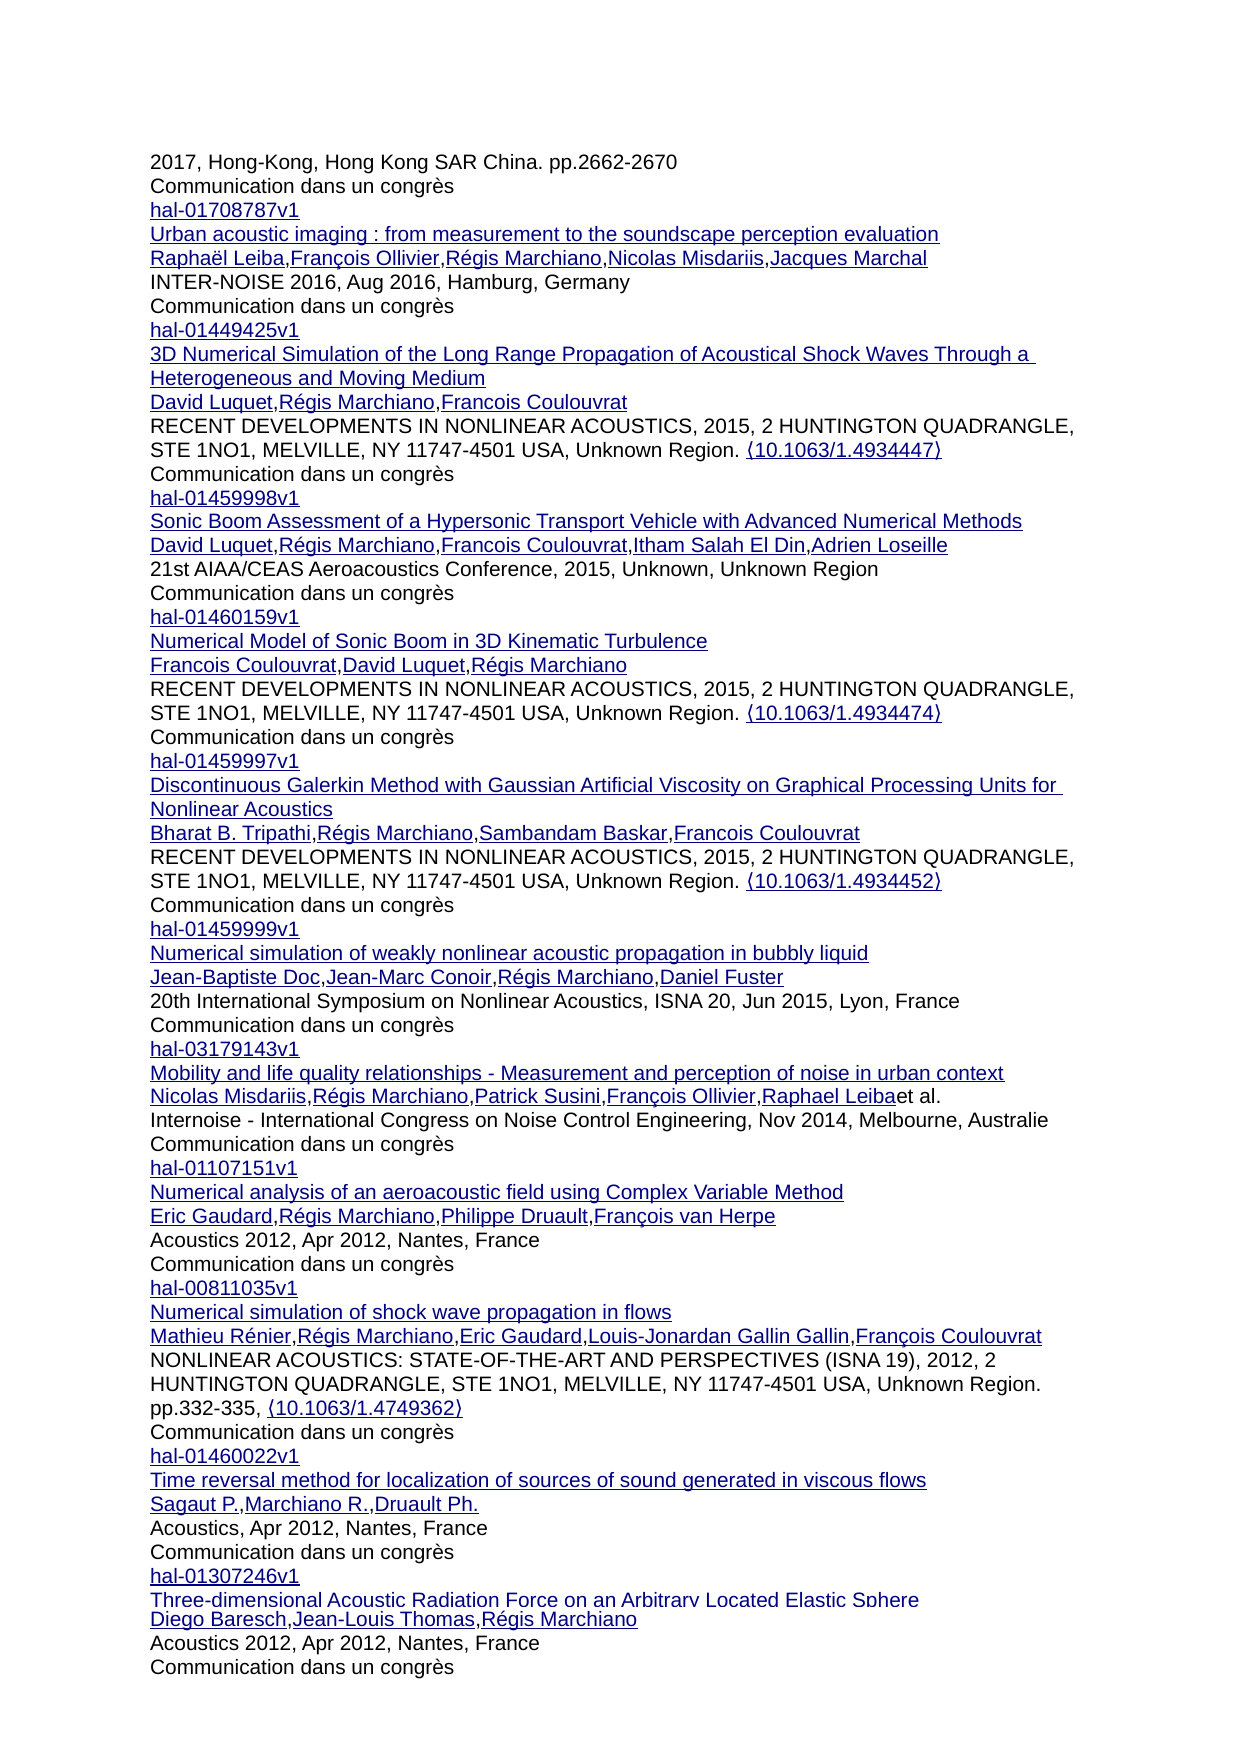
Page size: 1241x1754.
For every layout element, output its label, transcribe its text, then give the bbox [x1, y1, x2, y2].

table_cell Discontinuous Galerkin Method with Gaussian Artificial Viscosity on Graphical Processing Units for Nonlinear Acoustics Bharat B. Tripathi,Régis Marchiano,Sambandam Baskar,Francois Coulouvrat RECENT DEVELOPMENTS IN NONLINEAR ACOUSTICS, 2015, 2 HUNTINGTON QUADRANGLE, STE 1NO1, MELVILLE, NY 11747-4501 USA, Unknown Region. ⟨10.1063/1.4934452⟩ Communication dans un congrès hal-01459999v1 [150, 773, 1090, 941]
table_cell 3D Numerical Simulation of the Long Range Propagation of Acoustical Shock Waves Through a Heterogeneous and Moving Medium David Luquet,Régis Marchiano,Francois Coulouvrat RECENT DEVELOPMENTS IN NONLINEAR ACOUSTICS, 2015, 2 HUNTINGTON QUADRANGLE, STE 1NO1, MELVILLE, NY 11747-4501 USA, Unknown Region. ⟨10.1063/1.4934447⟩ Communication dans un congrès hal-01459998v1 [150, 342, 1090, 509]
table_cell Urban acoustic imaging : from measurement to the soundscape perception evaluation Raphaël Leiba,François Ollivier,Régis Marchiano,Nicolas Misdariis,Jacques Marchal INTER-NOISE 2016, Aug 2016, Hamburg, Germany Communication dans un congrès hal-01449425v1 [150, 222, 1090, 342]
table_cell Numerical simulation of shock wave propagation in flows Mathieu Rénier,Régis Marchiano,Eric Gaudard,Louis-Jonardan Gallin Gallin,François Coulouvrat NONLINEAR ACOUSTICS: STATE-OF-THE-ART AND PERSPECTIVES (ISNA 19), 2012, 2 HUNTINGTON QUADRANGLE, STE 1NO1, MELVILLE, NY 11747-4501 USA, Unknown Region. pp.332-335, ⟨10.1063/1.4749362⟩ Communication dans un congrès hal-01460022v1 [150, 1300, 1090, 1468]
table_cell Mobility and life quality relationships - Measurement and perception of noise in urban context Nicolas Misdariis,Régis Marchiano,Patrick Susini,François Ollivier,Raphael Leibaet al. Internoise - International Congress on Noise Control Engineering, Nov 2014, Melbourne, Australie Communication dans un congrès hal-01107151v1 [150, 1060, 1090, 1180]
table_cell Numerical analysis of an aeroacoustic field using Complex Variable Method Eric Gaudard,Régis Marchiano,Philippe Druault,François van Herpe Acoustics 2012, Apr 2012, Nantes, France Communication dans un congrès hal-00811035v1 [150, 1180, 1090, 1300]
table_cell Numerical simulation of weakly nonlinear acoustic propagation in bubbly liquid Jean-Baptiste Doc,Jean-Marc Conoir,Régis Marchiano,Daniel Fuster 20th International Symposium on Nonlinear Acoustics, ISNA 20, Jun 2015, Lyon, France Communication dans un congrès hal-03179143v1 [150, 941, 1090, 1060]
table_cell Three-dimensional Acoustic Radiation Force on an Arbitrary Located Elastic Sphere Diego Baresch,Jean-Louis Thomas,Régis Marchiano Acoustics 2012, Apr 2012, Nantes, France Communication dans un congrès [150, 1588, 1090, 1679]
table_cell Numerical Model of Sonic Boom in 3D Kinematic Turbulence Francois Coulouvrat,David Luquet,Régis Marchiano RECENT DEVELOPMENTS IN NONLINEAR ACOUSTICS, 2015, 2 HUNTINGTON QUADRANGLE, STE 1NO1, MELVILLE, NY 11747-4501 USA, Unknown Region. ⟨10.1063/1.4934474⟩ Communication dans un congrès hal-01459997v1 [150, 629, 1090, 773]
table_cell Sonic Boom Assessment of a Hypersonic Transport Vehicle with Advanced Numerical Methods David Luquet,Régis Marchiano,Francois Coulouvrat,Itham Salah El Din,Adrien Loseille 21st AIAA/CEAS Aeroacoustics Conference, 2015, Unknown, Unknown Region Communication dans un congrès hal-01460159v1 [150, 509, 1090, 629]
table_cell Time reversal method for localization of sources of sound generated in viscous flows Sagaut P.,Marchiano R.,Druault Ph. Acoustics, Apr 2012, Nantes, France Communication dans un congrès hal-01307246v1 [150, 1468, 1090, 1587]
table_cell Large array of microphones for the automatic recognition of acoustic sources in urban environment Raphaël Leiba,François Ollivier,Jacques Marchal,Nicolas Misdariis,Régis Marchiano 46th International Congress and Exposition on Noise Control Engineering (InterNoise 2017), Aug 2017, Hong-Kong, Hong Kong SAR China. pp.2662-2670 Communication dans un congrès hal-01708787v1 [150, 150, 1090, 222]
